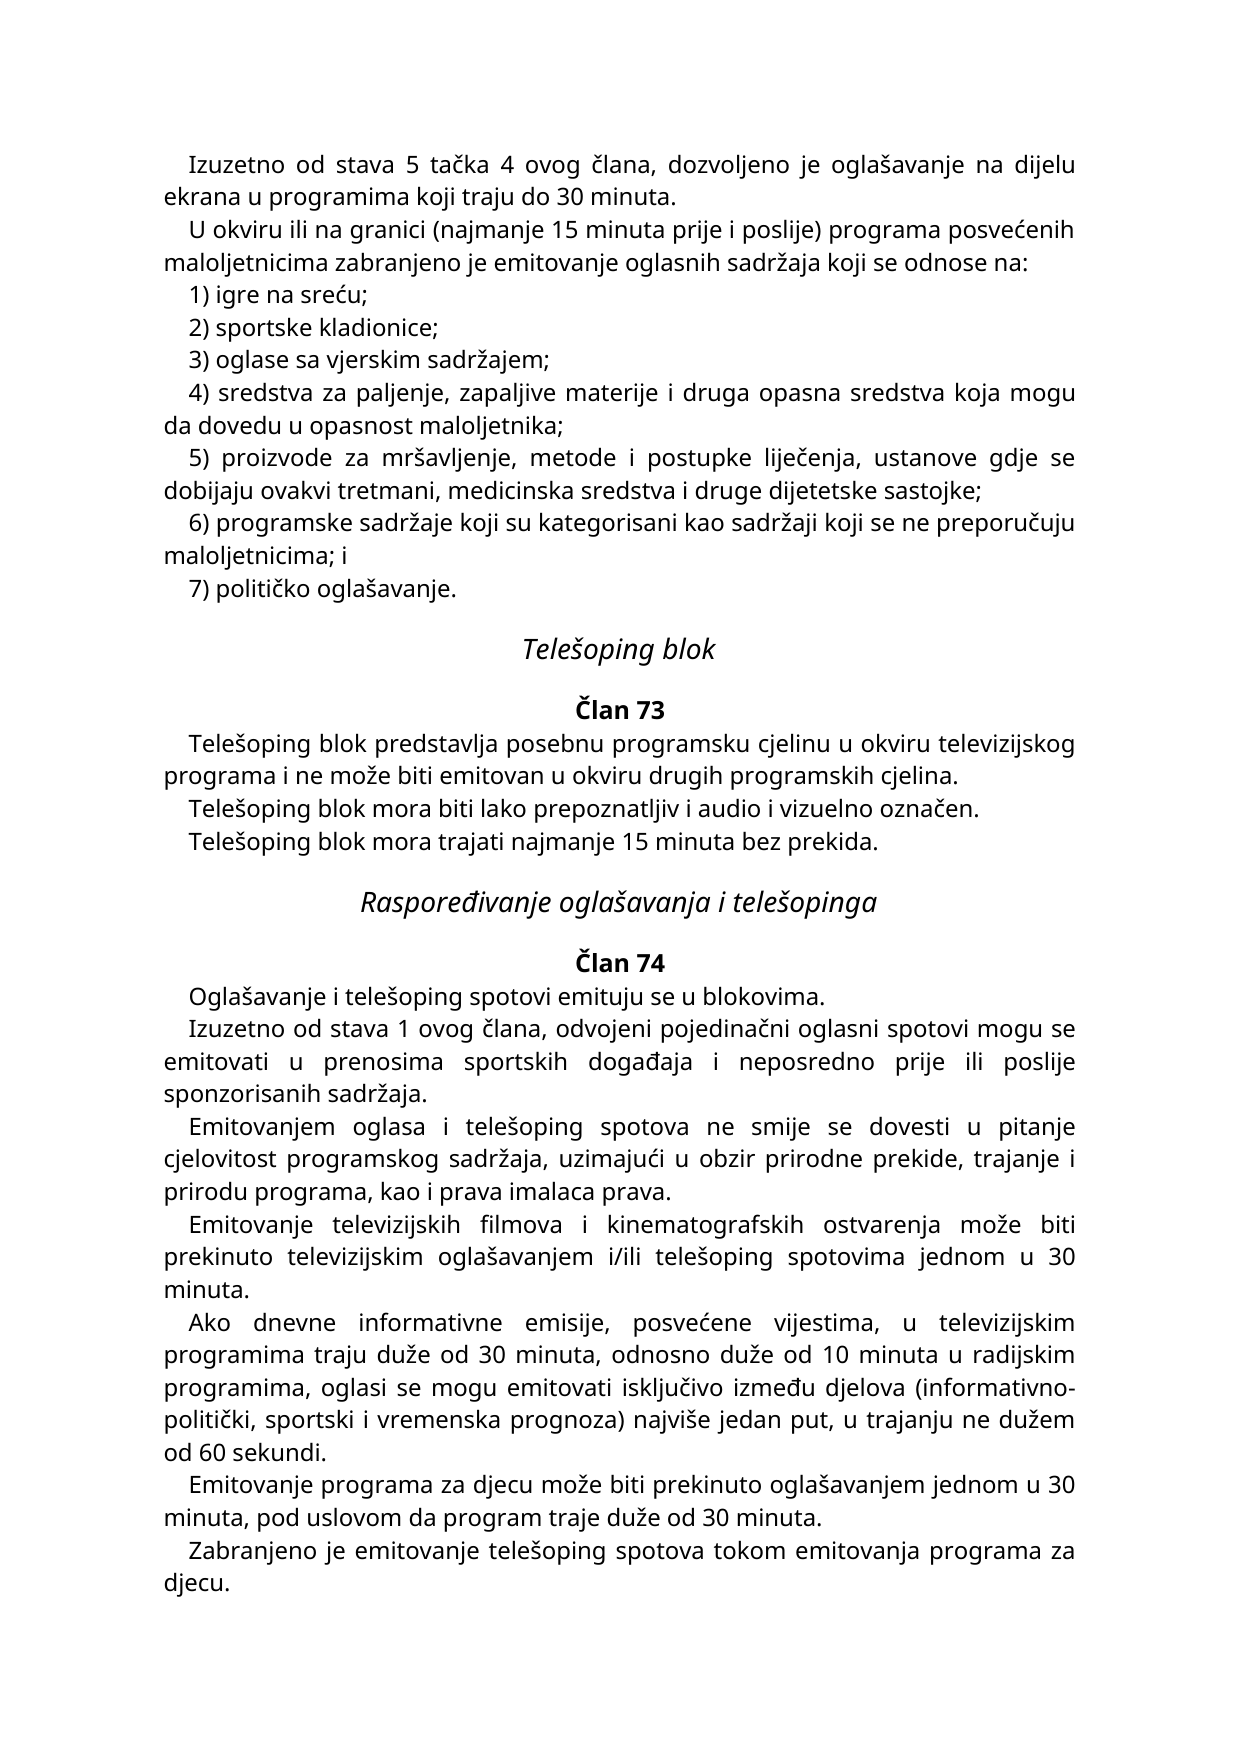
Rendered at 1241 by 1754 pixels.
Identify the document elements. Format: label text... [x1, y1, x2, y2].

text 7) političko oglašavanje. [163, 571, 1077, 604]
text 3) oglase sa vjerskim sadržajem; [163, 343, 1077, 376]
text Telešoping blok [148, 629, 1093, 667]
text Izuzetno od stava 5 tačka 4 ovog člana, dozvoljeno je oglašavanje na dijelu ekrana u programima koji traju do 30 minuta. [163, 148, 1077, 213]
text Emitovanjem oglasa i telešoping spotova ne smije se dovesti u pitanje cjelovitost programskog sadržaja, uzimajući u obzir prirodne prekide, trajanje i prirodu programa, kao i prava imalaca prava. [163, 1110, 1077, 1207]
text Telešoping blok mora trajati najmanje 15 minuta bez prekida. [163, 824, 1077, 857]
text 4) sredstva za paljenje, zapaljive materije i druga opasna sredstva koja mogu da dovedu u opasnost maloljetnika; [163, 376, 1077, 441]
text Član 73 [148, 692, 1093, 726]
text Telešoping blok predstavlja posebnu programsku cjelinu u okviru televizijskog programa i ne može biti emitovan u okviru drugih programskih cjelina. [163, 726, 1077, 792]
text Telešoping blok mora biti lako prepoznatljiv i audio i vizuelno označen. [163, 792, 1077, 824]
text 1) igre na sreću; [163, 278, 1077, 311]
text Član 74 [148, 945, 1093, 979]
text Izuzetno od stava 1 ovog člana, odvojeni pojedinačni oglasni spotovi mogu se emitovati u prenosima sportskih događaja i neposredno prije ili poslije sponzorisanih sadržaja. [163, 1012, 1077, 1110]
text 6) programske sadržaje koji su kategorisani kao sadržaji koji se ne preporučuju maloljetnicima; i [163, 506, 1077, 571]
text Zabranjeno je emitovanje telešoping spotova tokom emitovanja programa za djecu. [163, 1533, 1077, 1599]
text U okviru ili na granici (najmanje 15 minuta prije i poslije) programa posvećenih maloljetnicima zabranjeno je emitovanje oglasnih sadržaja koji se odnose na: [163, 213, 1077, 278]
text 5) proizvode za mršavljenje, metode i postupke liječenja, ustanove gdje se dobijaju ovakvi tretmani, medicinska sredstva i druge dijetetske sastojke; [163, 441, 1077, 506]
text 2) sportske kladionice; [163, 311, 1077, 343]
text Emitovanje programa za djecu može biti prekinuto oglašavanjem jednom u 30 minuta, pod uslovom da program traje duže od 30 minuta. [163, 1468, 1077, 1533]
text Oglašavanje i telešoping spotovi emituju se u blokovima. [163, 979, 1077, 1012]
text Ako dnevne informativne emisije, posvećene vijestima, u televizijskim programima traju duže od 30 minuta, odnosno duže od 10 minuta u radijskim programima, oglasi se mogu emitovati isključivo između djelova (informativno-politički, sportski i vremenska prognoza) najviše jedan put, u trajanju ne dužem od 60 sekundi. [163, 1305, 1077, 1468]
text Raspoređivanje oglašavanja i telešopinga [148, 882, 1093, 920]
text Emitovanje televizijskih filmova i kinematografskih ostvarenja može biti prekinuto televizijskim oglašavanjem i/ili telešoping spotovima jednom u 30 minuta. [163, 1207, 1077, 1305]
